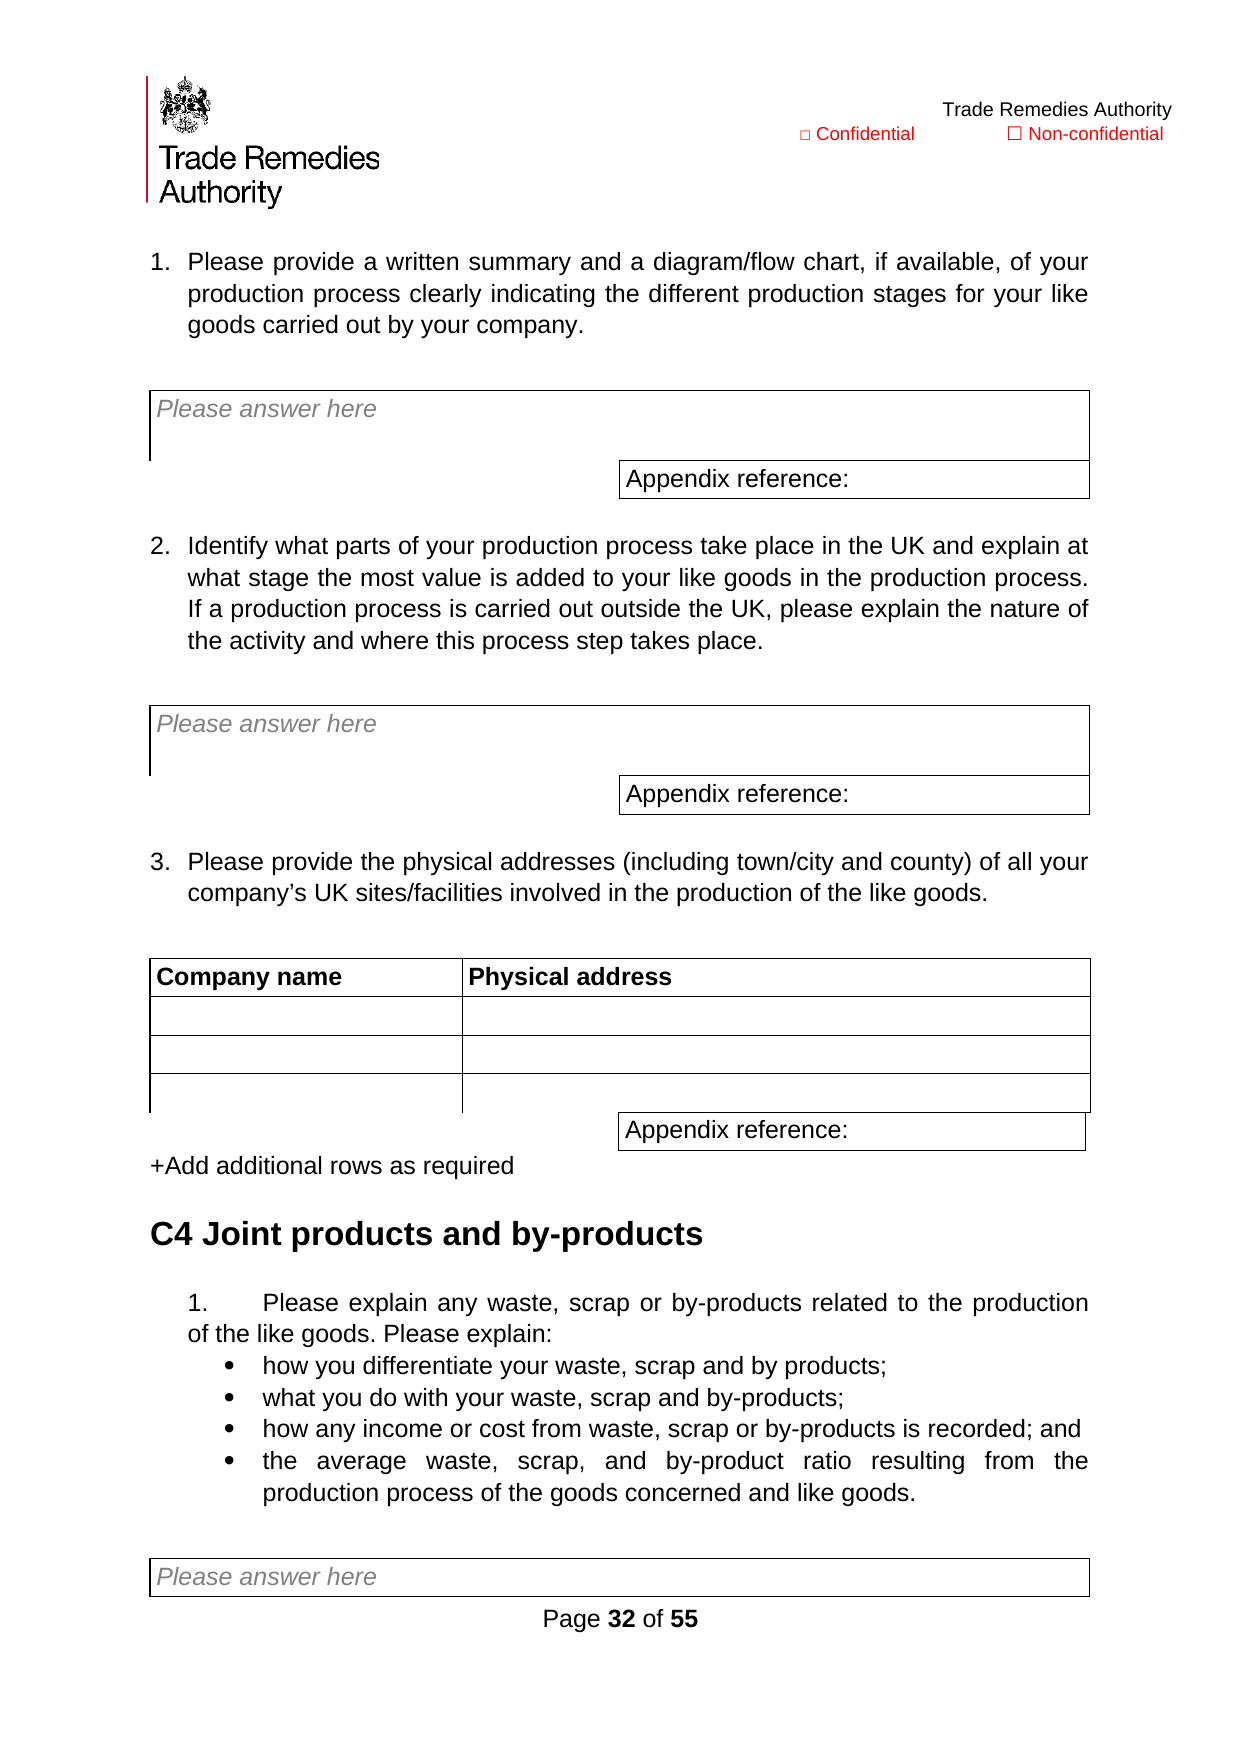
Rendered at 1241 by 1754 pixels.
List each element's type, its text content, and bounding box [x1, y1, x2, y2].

table_cell [150, 1113, 618, 1150]
table_cell [1086, 1113, 1090, 1150]
table_cell [463, 1036, 1090, 1073]
table_header Please answer here [151, 1559, 1089, 1596]
table_cell [463, 1074, 1090, 1112]
list how you differentiate your waste, scrap and by products; [225, 1351, 1090, 1380]
list Please explain any waste, scrap or by-products related to the production of the like goods. Please explain: [187, 1288, 1090, 1348]
table_header Company name [151, 959, 462, 996]
table_cell Appendix reference: [620, 461, 1089, 498]
table_cell [150, 461, 619, 498]
table_cell [463, 997, 1090, 1035]
list the average waste, scrap, and by-product ratio resulting from the production process of the goods concerned and like goods. [225, 1446, 1090, 1506]
table_header Physical address [463, 959, 1090, 996]
table_cell [151, 1074, 462, 1112]
text +Add additional rows as required [150, 1151, 1090, 1180]
table_cell [151, 1036, 462, 1073]
subtitle C4 Joint products and by-products [150, 1214, 1090, 1253]
list Identify what parts of your production process take place in the UK and explain at what stage the most value is added to your like goods in the production process. If a production process is carried out outside the UK, please explain the nature of the activity and where this process step takes place. [150, 531, 1090, 654]
table_cell Appendix reference: [620, 776, 1089, 814]
table_cell [151, 997, 462, 1035]
list Please provide a written summary and a diagram/flow chart, if available, of your production process clearly indicating the different production stages for your like goods carried out by your company. [150, 247, 1090, 339]
table_cell [150, 776, 619, 814]
table_cell Appendix reference: [619, 1113, 1085, 1150]
table_header Please answer here [151, 706, 1089, 775]
table_header Please answer here [151, 391, 1089, 460]
list what you do with your waste, scrap and by-products; [225, 1383, 1090, 1412]
list Please provide the physical addresses (including town/city and county) of all your company’s UK sites/facilities involved in the production of the like goods. [150, 846, 1090, 907]
list how any income or cost from waste, scrap or by-products is recorded; and [225, 1414, 1090, 1443]
